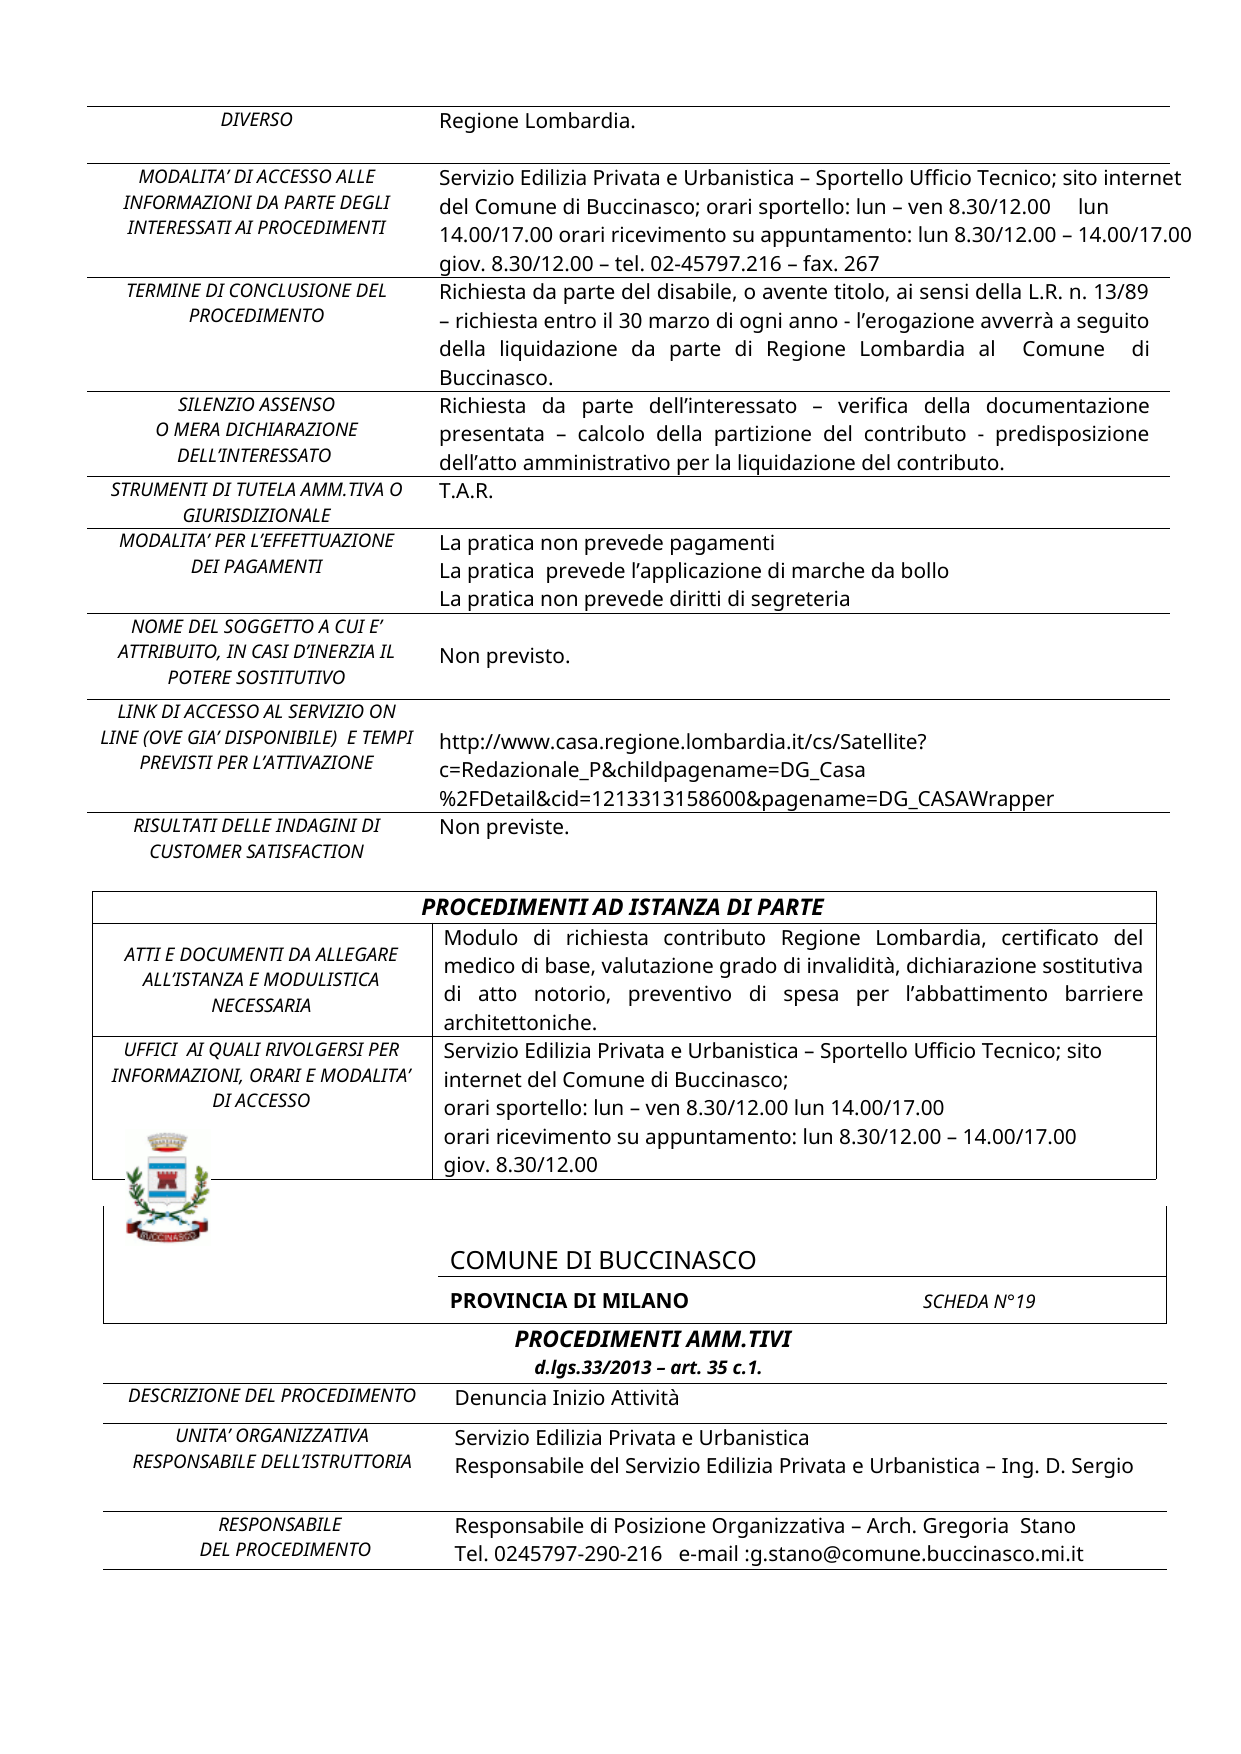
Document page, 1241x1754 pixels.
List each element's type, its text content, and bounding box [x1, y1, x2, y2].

table_cell DESCRIZIONE DEL PROCEDIMENTO [103, 1384, 443, 1422]
table_cell Servizio Edilizia Privata e Urbanistica – Sportello Ufficio Tecnico; sito internet del Comune di Buccinasco; orari sportello: lun – ven 8.30/12.00 lun 14.00/17.00 orari ricevimento su appuntamento: lun 8.30/12.00 – 14.00/17.00 giov. 8.30/12.00 [433, 1037, 1156, 1179]
table_cell RISULTATI DELLE INDAGINI DI CUSTOMER SATISFACTION [87, 813, 428, 863]
table_header COMUNE DI BUCCINASCO [438, 1206, 1166, 1276]
picture [125, 1129, 211, 1246]
table_cell Modulo di richiesta contributo Regione Lombardia, certificato del medico di base, valutazione grado di invalidità, dichiarazione sostitutiva di atto notorio, preventivo di spesa per l’abbattimento barriere architettoniche. [433, 924, 1156, 1036]
table_cell Servizio Edilizia Privata e Urbanistica Responsabile del Servizio Edilizia Privata e Urbanistica – Ing. D. Sergio [443, 1424, 1167, 1511]
table_cell TERMINE DI CONCLUSIONE DEL PROCEDIMENTO [87, 278, 428, 391]
table_cell SILENZIO ASSENSO O MERA DICHIARAZIONE DELL’INTERESSATO [87, 392, 428, 476]
table_cell Regione Lombardia. [428, 107, 1169, 163]
table_header PROCEDIMENTI AD ISTANZA DI PARTE [93, 892, 1156, 922]
table_cell DIVERSO [87, 107, 428, 163]
table_cell Servizio Edilizia Privata e Urbanistica – Sportello Ufficio Tecnico; sito internet del Comune di Buccinasco; orari sportello: lun – ven 8.30/12.00 lun 14.00/17.00 orari ricevimento su appuntamento: lun 8.30/12.00 – 14.00/17.00 giov. 8.30/12.00 – tel. 02-45797.216 – fax. 267 [428, 164, 1169, 277]
table_cell STRUMENTI DI TUTELA AMM.TIVA O GIURISDIZIONALE [87, 477, 428, 528]
table_cell PROCEDIMENTI AMM.TIVI d.lgs.33/2013 – art. 35 c.1. [103, 1324, 1167, 1383]
table_cell LINK DI ACCESSO AL SERVIZIO ON LINE (OVE GIA’ DISPONIBILE) E TEMPI PREVISTI PER L’ATTIVAZIONE [87, 700, 428, 812]
table_cell http://www.casa.regione.lombardia.it/cs/Satellite?c=Redazionale_P&childpagename=DG_Casa%2FDetail&cid=1213313158600&pagename=DG_CASAWrapper [428, 700, 1169, 812]
table_cell PROVINCIA DI MILANO SCHEDA N°19 [438, 1277, 1166, 1323]
table_cell UFFICI AI QUALI RIVOLGERSI PER INFORMAZIONI, ORARI E MODALITA’ DI ACCESSO [93, 1037, 432, 1179]
table_cell T.A.R. [428, 477, 1169, 528]
table_header [104, 1206, 438, 1323]
table_cell NOME DEL SOGGETTO A CUI E’ ATTRIBUITO, IN CASI D’INERZIA IL POTERE SOSTITUTIVO [87, 614, 428, 698]
table_cell Non previste. [428, 813, 1169, 863]
table_cell Responsabile di Posizione Organizzativa – Arch. Gregoria Stano Tel. 0245797-290-216 e-mail :g.stano@comune.buccinasco.mi.it [443, 1512, 1167, 1569]
table_cell La pratica non prevede pagamenti La pratica prevede l’applicazione di marche da bollo La pratica non prevede diritti di segreteria [428, 529, 1169, 613]
table_cell UNITA’ ORGANIZZATIVA RESPONSABILE DELL’ISTRUTTORIA [103, 1424, 443, 1511]
table_cell RESPONSABILE DEL PROCEDIMENTO [103, 1512, 443, 1569]
table_cell Denuncia Inizio Attività [443, 1384, 1167, 1422]
table_cell Richiesta da parte dell’interessato – verifica della documentazione presentata – calcolo della partizione del contributo - predisposizione dell’atto amministrativo per la liquidazione del contributo. [428, 392, 1169, 476]
table_cell Non previsto. [428, 614, 1169, 698]
table_cell MODALITA’ PER L’EFFETTUAZIONE DEI PAGAMENTI [87, 529, 428, 613]
table_cell MODALITA’ DI ACCESSO ALLE INFORMAZIONI DA PARTE DEGLI INTERESSATI AI PROCEDIMENTI [87, 164, 428, 277]
table_cell ATTI E DOCUMENTI DA ALLEGARE ALL’ISTANZA E MODULISTICA NECESSARIA [93, 924, 432, 1036]
table_cell Richiesta da parte del disabile, o avente titolo, ai sensi della L.R. n. 13/89 – richiesta entro il 30 marzo di ogni anno - l’erogazione avverrà a seguito della liquidazione da parte di Regione Lombardia al Comune di Buccinasco. [428, 278, 1169, 391]
